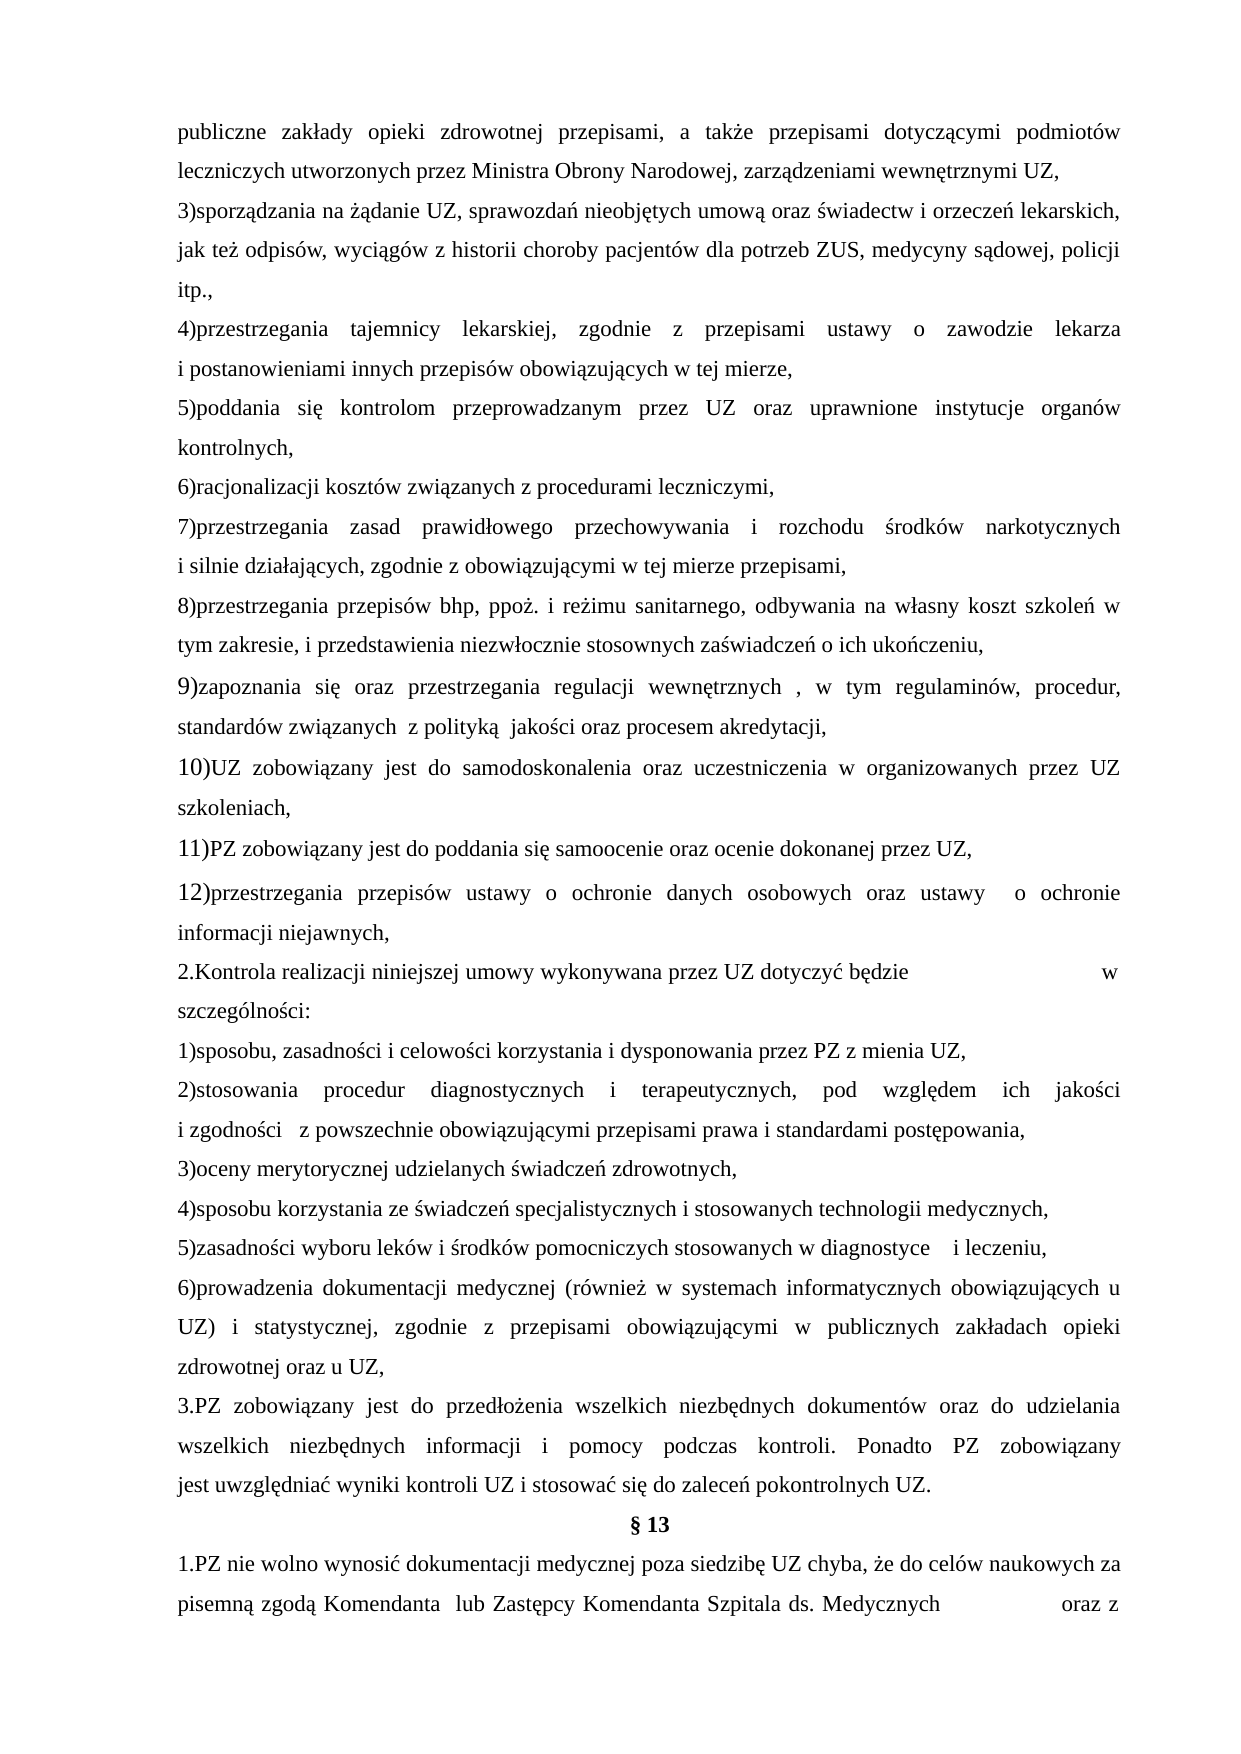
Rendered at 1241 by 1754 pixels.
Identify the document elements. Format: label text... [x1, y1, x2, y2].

list sposobu korzystania ze świadczeń specjalistycznych i stosowanych technologii medycznych, [177, 1195, 1122, 1221]
text § 13 [177, 1511, 1122, 1537]
list przestrzegania zasad prawidłowego przechowywania i rozchodu środków narkotycznych i silnie działających, zgodnie z obowiązującymi w tej mierze przepisami, [177, 513, 1122, 579]
list PZ zobowiązany jest do poddania się samoocenie oraz ocenie dokonanej przez UZ, [177, 833, 1122, 862]
list przestrzegania przepisów bhp, ppoż. i reżimu sanitarnego, odbywania na własny koszt szkoleń w tym zakresie, i przedstawienia niezwłocznie stosownych zaświadczeń o ich ukończeniu, [177, 592, 1122, 658]
list stosowania procedur diagnostycznych i terapeutycznych, pod względem ich jakości i zgodności z powszechnie obowiązującymi przepisami prawa i standardami postępowania, [177, 1076, 1122, 1142]
list przestrzegania przepisów ustawy o ochronie danych osobowych oraz ustawy o ochronie informacji niejawnych, [177, 877, 1122, 945]
list UZ zobowiązany jest do samodoskonalenia oraz uczestniczenia w organizowanych przez UZ szkoleniach, [177, 752, 1122, 820]
list poddania się kontrolom przeprowadzanym przez UZ oraz uprawnione instytucje organów kontrolnych, [177, 394, 1122, 460]
list sporządzania na żądanie UZ, sprawozdań nieobjętych umową oraz świadectw i orzeczeń lekarskich, jak też odpisów, wyciągów z historii choroby pacjentów dla potrzeb ZUS, medycyny sądowej, policji itp., [177, 197, 1122, 302]
list Kontrola realizacji niniejszej umowy wykonywana przez UZ dotyczyć będzie w szczególności: [177, 958, 1122, 1024]
list publiczne zakłady opieki zdrowotnej przepisami, a także przepisami dotyczącymi podmiotów leczniczych utworzonych przez Ministra Obrony Narodowej, zarządzeniami wewnętrznymi UZ, [177, 118, 1122, 184]
list zasadności wyboru leków i środków pomocniczych stosowanych w diagnostyce i leczeniu, [177, 1234, 1122, 1261]
list przestrzegania tajemnicy lekarskiej, zgodnie z przepisami ustawy o zawodzie lekarza i postanowieniami innych przepisów obowiązujących w tej mierze, [177, 316, 1122, 381]
list racjonalizacji kosztów związanych z procedurami leczniczymi, [177, 473, 1122, 500]
list sposobu, zasadności i celowości korzystania i dysponowania przez PZ z mienia UZ, [177, 1037, 1122, 1063]
list prowadzenia dokumentacji medycznej (również w systemach informatycznych obowiązujących u UZ) i statystycznej, zgodnie z przepisami obowiązującymi w publicznych zakładach opieki zdrowotnej oraz u UZ, [177, 1274, 1122, 1379]
list oceny merytorycznej udzielanych świadczeń zdrowotnych, [177, 1155, 1122, 1182]
list zapoznania się oraz przestrzegania regulacji wewnętrznych , w tym regulaminów, procedur, standardów związanych z polityką jakości oraz procesem akredytacji, [177, 671, 1122, 739]
list PZ zobowiązany jest do przedłożenia wszelkich niezbędnych dokumentów oraz do udzielania wszelkich niezbędnych informacji i pomocy podczas kontroli. Ponadto PZ zobowiązany jest uwzględniać wyniki kontroli UZ i stosować się do zaleceń pokontrolnych UZ. [177, 1392, 1122, 1498]
list PZ nie wolno wynosić dokumentacji medycznej poza siedzibę UZ chyba, że do celów naukowych za pisemną zgodą Komendanta lub Zastępcy Komendanta Szpitala ds. Medycznych oraz z [177, 1550, 1122, 1616]
